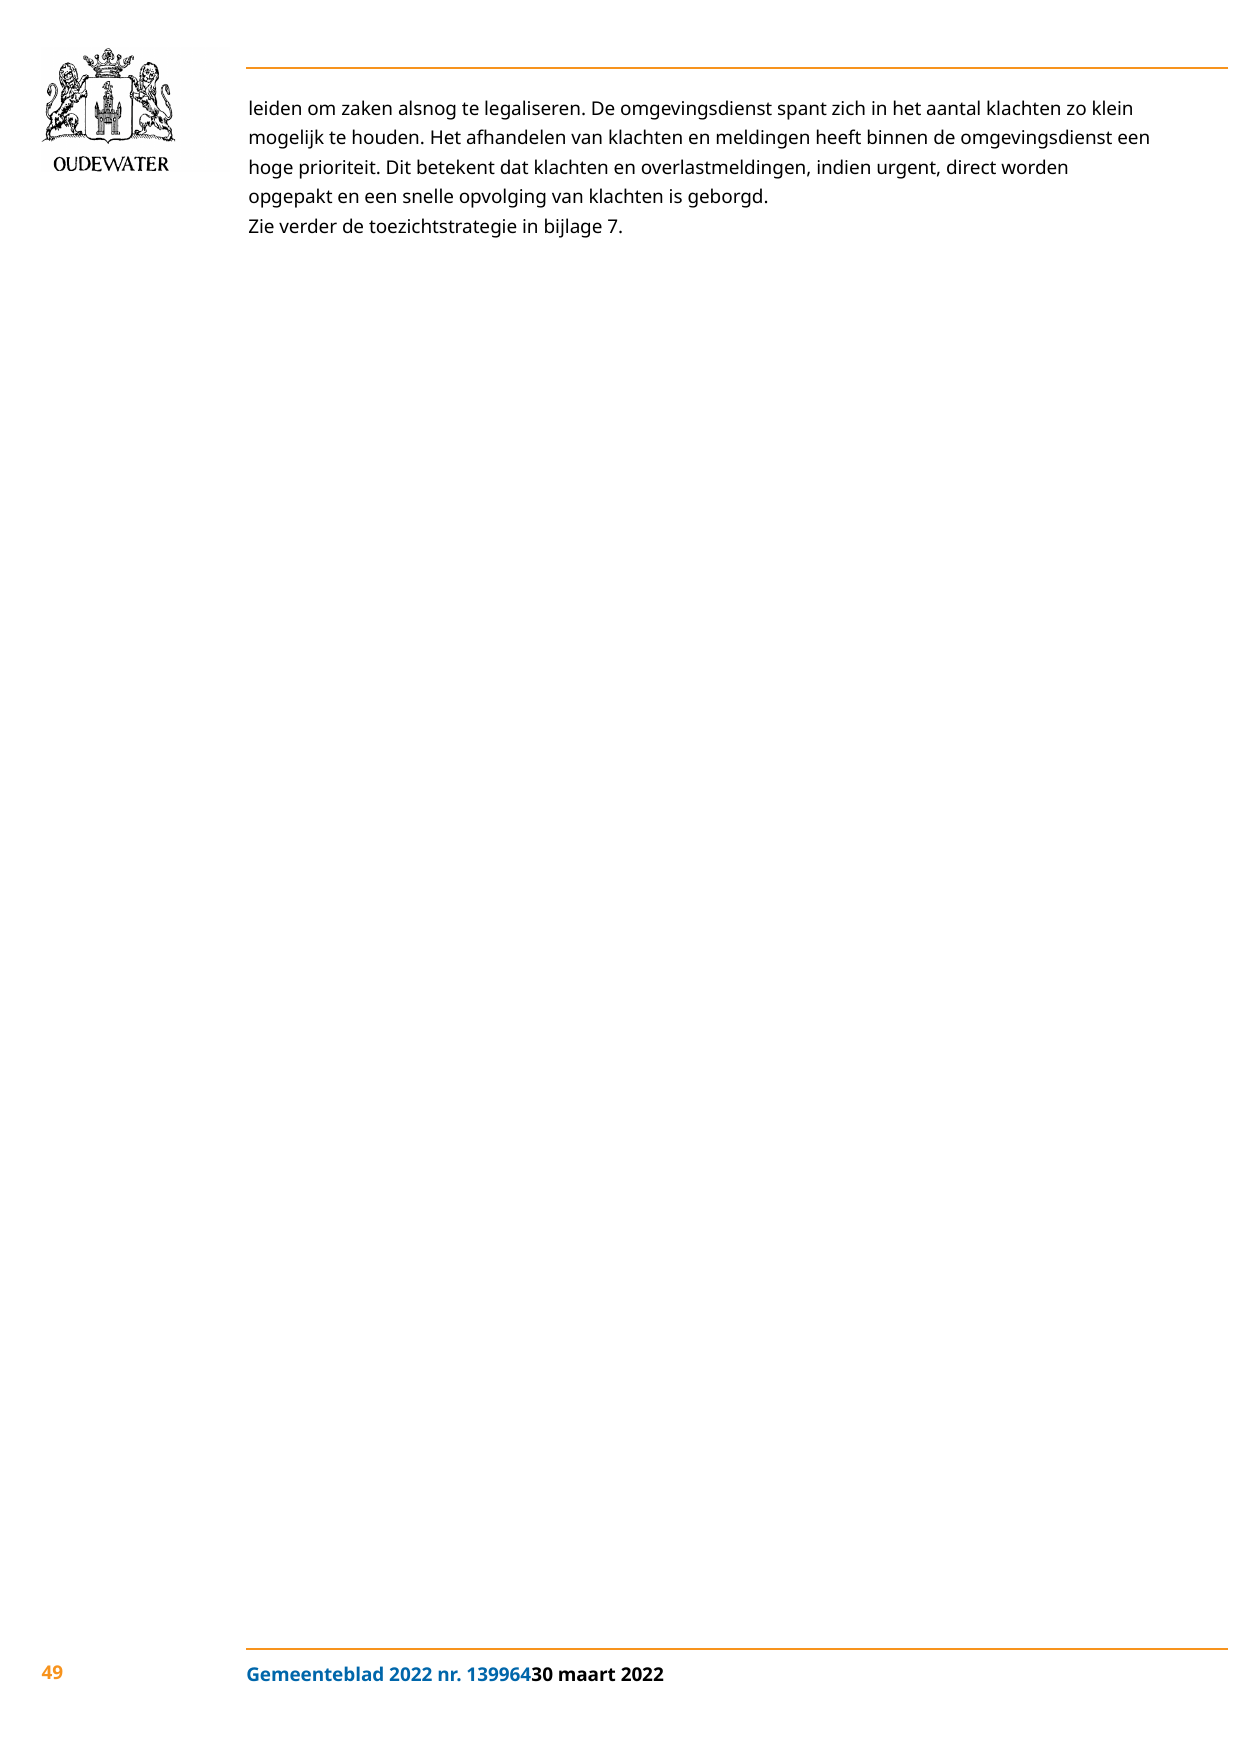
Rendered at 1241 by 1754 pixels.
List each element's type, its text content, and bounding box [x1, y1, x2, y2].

text Zie verder de toezichtstrategie in bijlage 7. [248, 213, 1152, 239]
text leiden om zaken alsnog te legaliseren. De omgevingsdienst spant zich in het aantal klachten zo klein mogelijk te houden. Het afhandelen van klachten en meldingen heeft binnen de omgevingsdienst een hoge prioriteit. Dit betekent dat klachten en overlastmeldingen, indien urgent, direct worden opgepakt en een snelle opvolging van klachten is geborgd. [248, 95, 1152, 209]
picture [41, 47, 231, 172]
